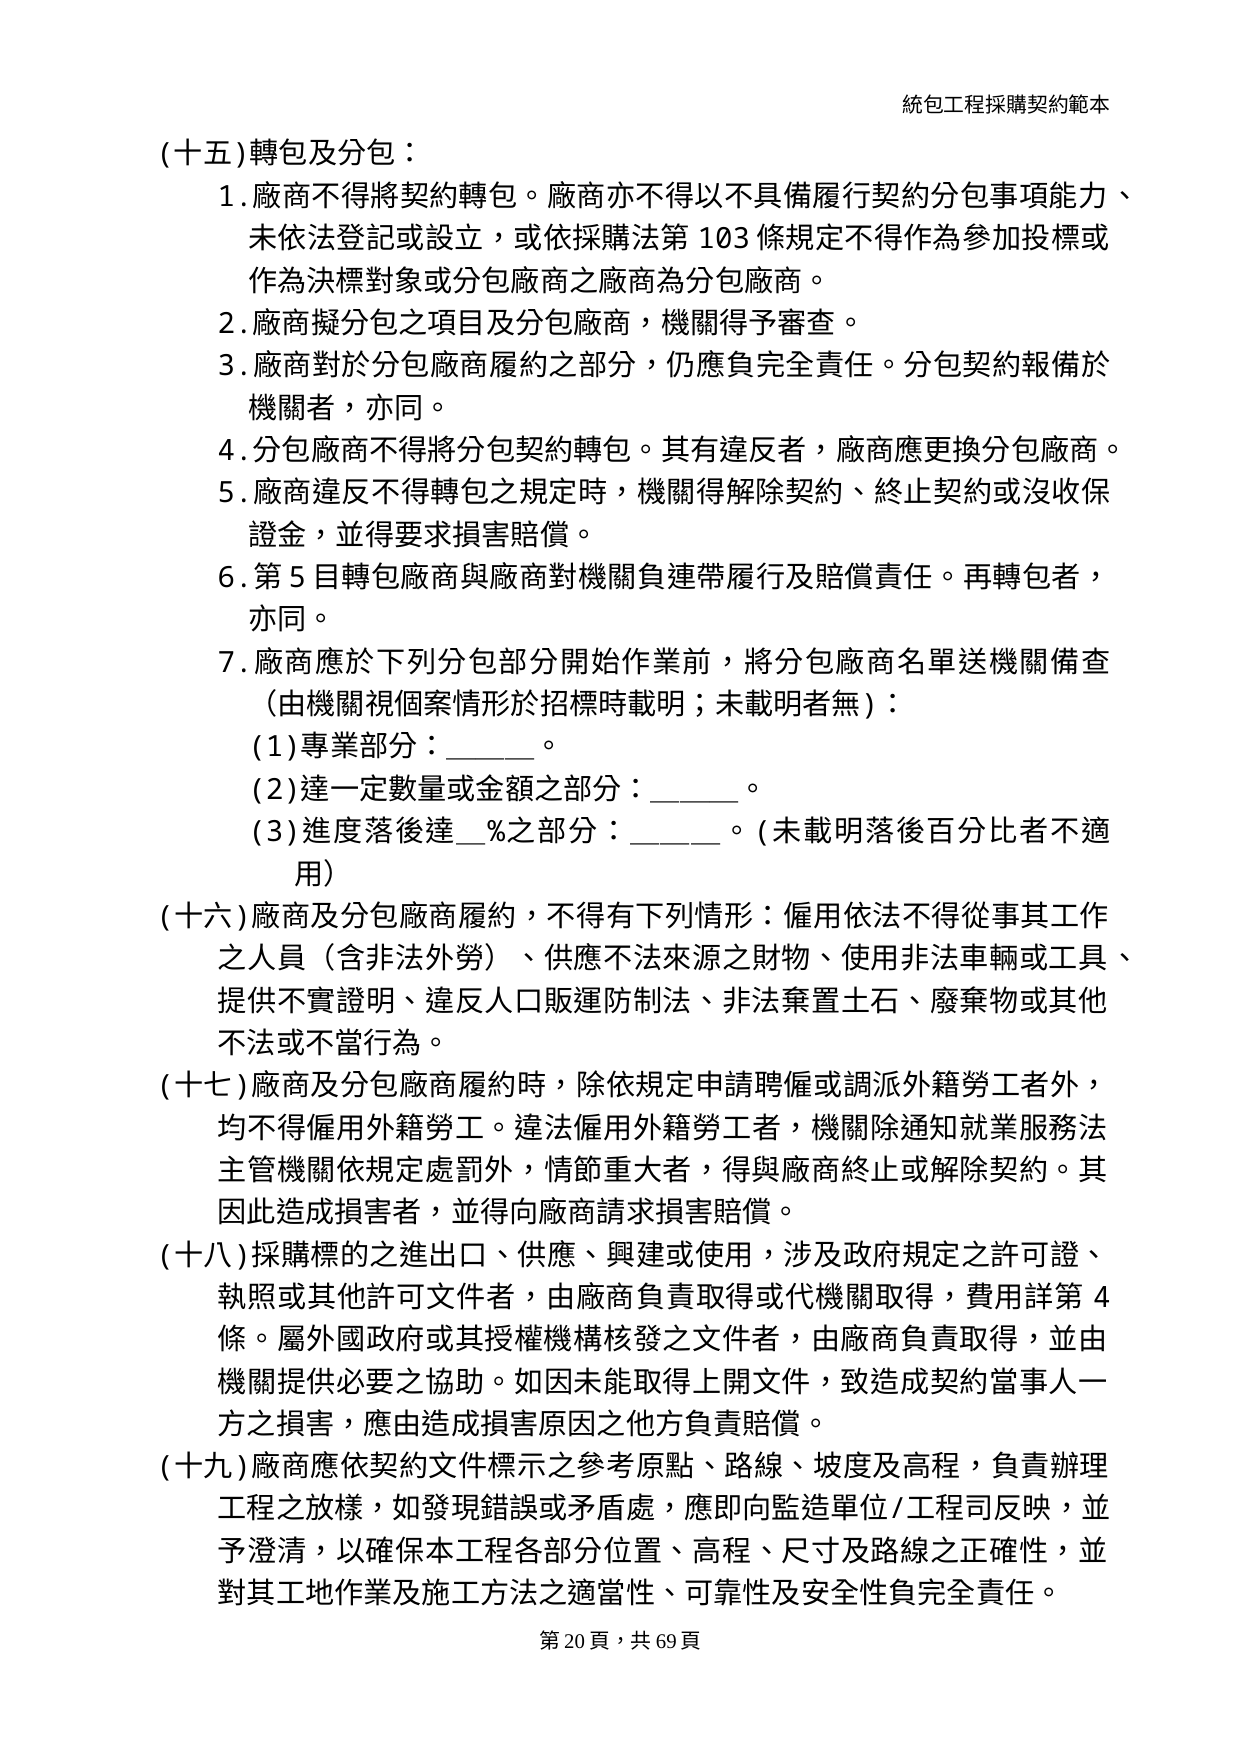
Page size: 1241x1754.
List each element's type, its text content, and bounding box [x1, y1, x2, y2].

text (十九)廠商應依契約文件標示之參考原點、路線、坡度及高程，負責辦理工程之放樣，如發現錯誤或矛盾處，應即向監造單位/工程司反映，並予澄清，以確保本工程各部分位置、高程、尺寸及路線之正確性，並對其工地作業及施工方法之適當性、可靠性及安全性負完全責任。 [156, 1443, 1110, 1612]
text 3.廠商對於分包廠商履約之部分，仍應負完全責任。分包契約報備於機關者，亦同。 [217, 342, 1110, 426]
text 7.廠商應於下列分包部分開始作業前，將分包廠商名單送機關備查（由機關視個案情形於招標時載明；未載明者無)： [217, 638, 1110, 723]
text (十六)廠商及分包廠商履約，不得有下列情形：僱用依法不得從事其工作之人員（含非法外勞）、供應不法來源之財物、使用非法車輛或工具、提供不實證明、違反人口販運防制法、非法棄置土石、廢棄物或其他不法或不當行為。 [156, 892, 1110, 1062]
text (十五)轉包及分包： [156, 130, 1110, 172]
text 1.廠商不得將契約轉包。廠商亦不得以不具備履行契約分包事項能力、未依法登記或設立，或依採購法第103條規定不得作為參加投標或作為決標對象或分包廠商之廠商為分包廠商。 [217, 172, 1110, 299]
text 5.廠商違反不得轉包之規定時，機關得解除契約、終止契約或沒收保證金，並得要求損害賠償。 [217, 469, 1110, 553]
text 4.分包廠商不得將分包契約轉包。其有違反者，廠商應更換分包廠商。 [217, 426, 1110, 469]
text (十七)廠商及分包廠商履約時，除依規定申請聘僱或調派外籍勞工者外，均不得僱用外籍勞工。違法僱用外籍勞工者，機關除通知就業服務法主管機關依規定處罰外，情節重大者，得與廠商終止或解除契約。其因此造成損害者，並得向廠商請求損害賠償。 [156, 1062, 1110, 1231]
text (2)達一定數量或金額之部分：＿＿＿。 [248, 765, 1110, 808]
text (3)進度落後達＿%之部分：＿＿＿。(未載明落後百分比者不適用） [248, 808, 1110, 892]
text 6.第5目轉包廠商與廠商對機關負連帶履行及賠償責任。再轉包者，亦同。 [217, 553, 1110, 638]
text (十八)採購標的之進出口、供應、興建或使用，涉及政府規定之許可證、執照或其他許可文件者，由廠商負責取得或代機關取得，費用詳第4條。屬外國政府或其授權機構核發之文件者，由廠商負責取得，並由機關提供必要之協助。如因未能取得上開文件，致造成契約當事人一方之損害，應由造成損害原因之他方負責賠償。 [156, 1231, 1110, 1443]
text (1)專業部分：＿＿＿。 [248, 723, 1110, 765]
text 2.廠商擬分包之項目及分包廠商，機關得予審查。 [217, 299, 1110, 342]
